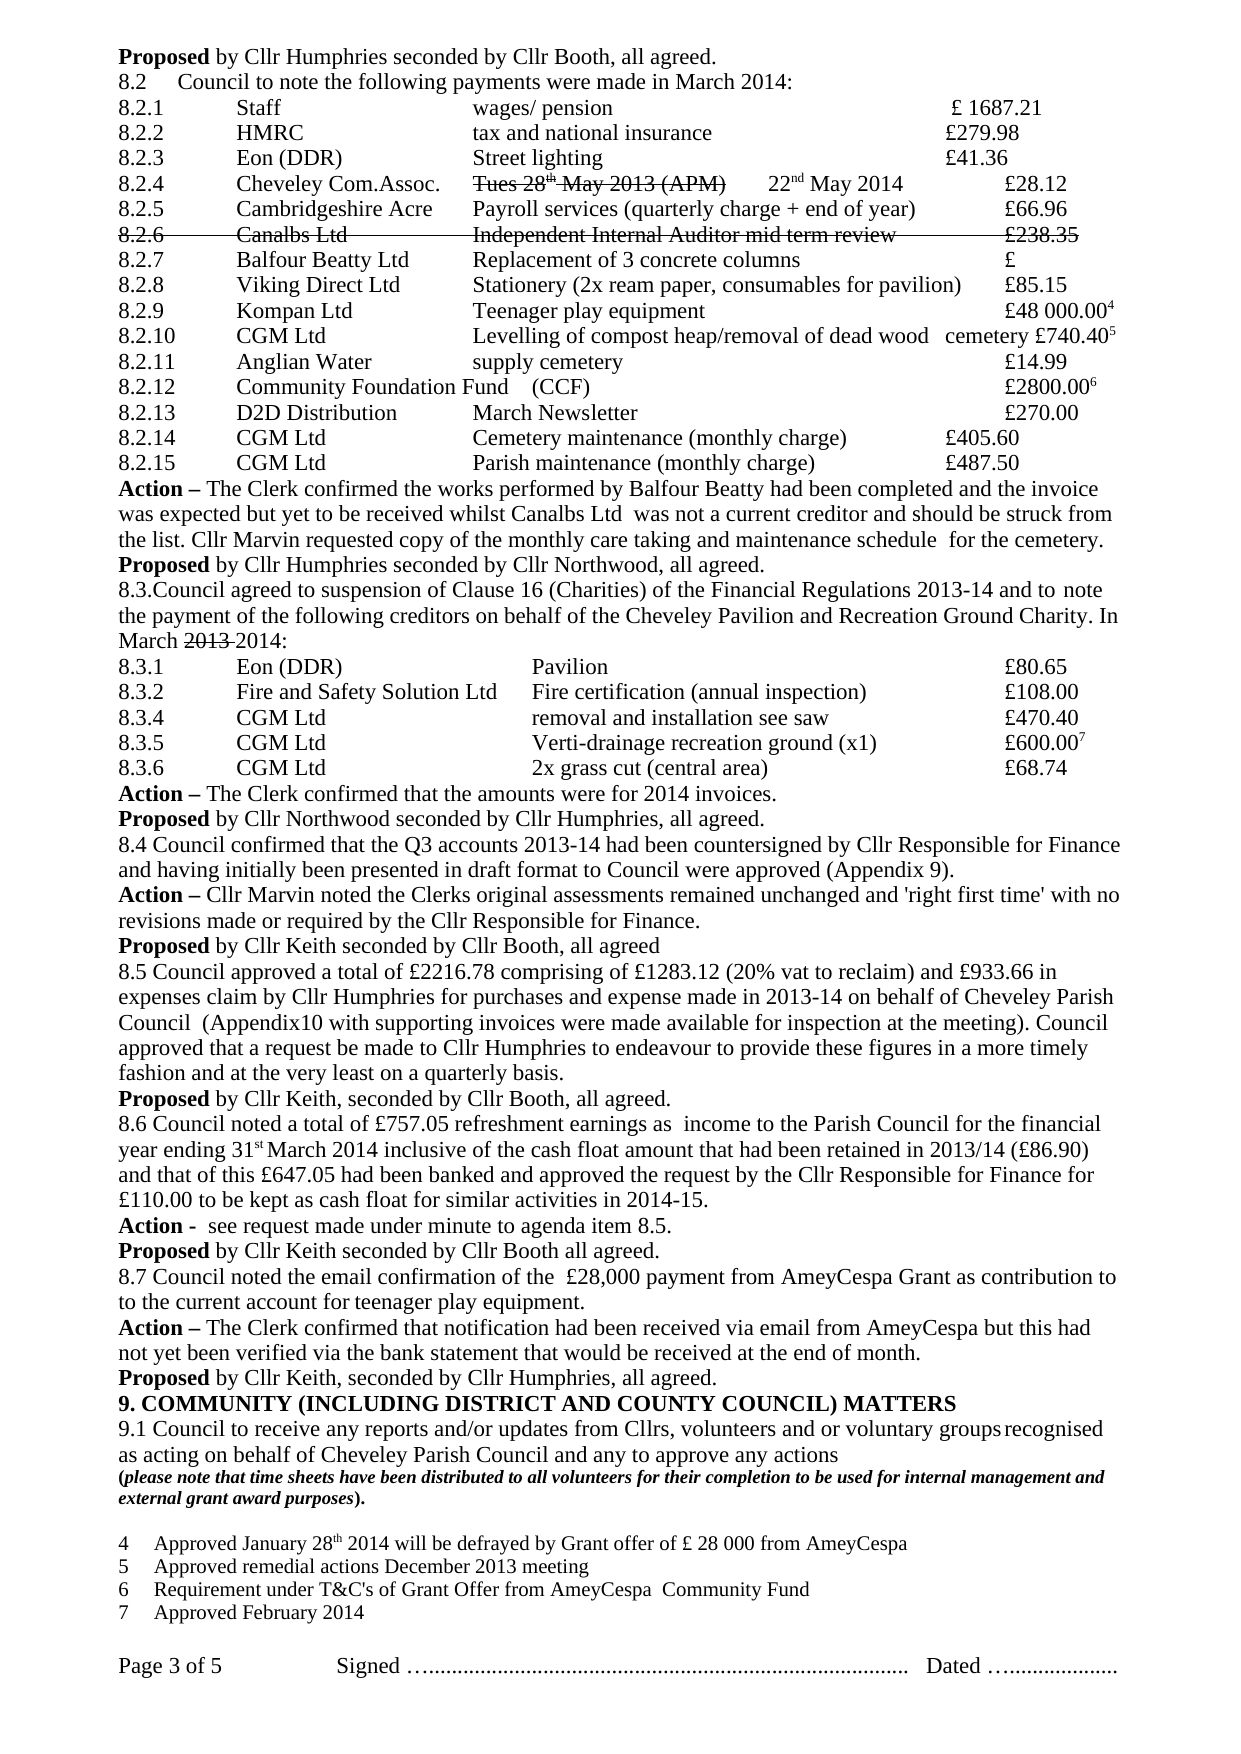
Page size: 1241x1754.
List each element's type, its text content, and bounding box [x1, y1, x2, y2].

list Approved January 28th 2014 will be defrayed by Grant offer of £ 28 000 from AmeyCespa [118, 1531, 1122, 1554]
list Action – The Clerk confirmed the works performed by Balfour Beatty had been completed and the invoice was expected but yet to be received whilst Canalbs Ltd was not a current creditor and should be struck from the list. Cllr Marvin requested copy of the monthly care taking and maintenance schedule for the cemetery. [118, 476, 1122, 552]
list 8.3.6 CGM Ltd 2x grass cut (central area) £68.74 [118, 755, 1122, 781]
list Approved February 2014 [118, 1601, 1122, 1624]
list Action - see request made under minute to agenda item 8.5. [118, 1213, 1122, 1238]
list 8.3.5 CGM Ltd Verti-drainage recreation ground (x1) £600.00 [118, 730, 1122, 755]
list Requirement under T&C's of Grant Offer from AmeyCespa Community Fund [118, 1578, 1122, 1601]
list 8.2.12 Community Foundation Fund (CCF) £2800.00 [118, 374, 1122, 399]
list 8.2.14 CGM Ltd Cemetery maintenance (monthly charge) £405.60 [118, 425, 1122, 450]
list 8.4 Council confirmed that the Q3 accounts 2013-14 had been countersigned by Cllr Responsible for Finance and having initially been presented in draft format to Council were approved (Appendix 9). [118, 832, 1122, 882]
list Proposed by Cllr Keith, seconded by Cllr Booth, all agreed. [118, 1086, 1122, 1111]
list Action – The Clerk confirmed that the amounts were for 2014 invoices. [118, 781, 1122, 806]
list 8.2.9 Kompan Ltd Teenager play equipment £48 000.00 [118, 298, 1122, 323]
list Approved remedial actions December 2013 meeting [118, 1554, 1122, 1578]
list 8.3.1 Eon (DDR) Pavilion £80.65 [118, 654, 1122, 679]
list (please note that time sheets have been distributed to all volunteers for their completion to be used for internal management and external grant award purposes). [118, 1467, 1122, 1508]
list Action – The Clerk confirmed that notification had been received via email from AmeyCespa but this had not yet been verified via the bank statement that would be received at the end of month. [118, 1314, 1122, 1365]
list 8.2.6 Canalbs Ltd Independent Internal Auditor mid term review £238.35 [118, 222, 1122, 247]
list 8.2.10 CGM Ltd Levelling of compost heap/removal of dead wood cemetery £740.40 [118, 323, 1122, 349]
list 9. COMMUNITY (INCLUDING DISTRICT AND COUNTY COUNCIL) MATTERS [118, 1391, 1122, 1416]
list 8.2.2 HMRC tax and national insurance £279.98 [118, 120, 1122, 145]
list 8.2.13 D2D Distribution March News letter £270.00 [118, 399, 1122, 425]
list 8.2.7 Balfour Beatty Ltd Replacement of 3 concrete columns £ [118, 247, 1122, 272]
list Proposed by Cllr Keith seconded by Cllr Booth all agreed. [118, 1238, 1122, 1264]
list 8.2 Council to note the following payments were made in March 2014: [118, 69, 1122, 94]
list 8.3.Council agreed to suspension of Clause 16 (Charities) of the Financial Regulations 2013-14 and to note the payment of the following creditors on behalf of the Cheveley Pavilion and Recreation Ground Charity. In March 2013 2014: [118, 577, 1122, 654]
list Action – Cllr Marvin noted the Clerks original assessments remained unchanged and 'right first time' with no revisions made or required by the Cllr Responsible for Finance. [118, 882, 1122, 933]
list Proposed by Cllr Keith seconded by Cllr Booth, all agreed [118, 933, 1122, 959]
list 8.2.11 Anglian Water supply cemetery £14.99 [118, 349, 1122, 374]
list 8.2.1 Staff wages/ pension £ 1687.21 [118, 94, 1122, 120]
list 9.1 Council to receive any reports and/or updates from Cllrs, volunteers and or voluntary groups recognised as acting on behalf of Cheveley Parish Council and any to approve any actions [118, 1416, 1122, 1467]
list Proposed by Cllr Humphries seconded by Cllr Northwood, all agreed. [118, 552, 1122, 577]
list 8.2.4 Cheveley Com.Assoc. Tues 28th May 2013 (APM) 22nd May 2014 £28.12 [118, 171, 1122, 196]
list 8.2.15 CGM Ltd Parish maintenance (monthly charge) £487.50 [118, 450, 1122, 476]
list 8.5 Council approved a total of £2216.78 comprising of £1283.12 (20% vat to reclaim) and £933.66 in expenses claim by Cllr Humphries for purchases and expense made in 2013-14 on behalf of Cheveley Parish Council (Appendix10 with supporting invoices were made available for inspection at the meeting). Council approved that a request be made to Cllr Humphries to endeavour to provide these figures in a more timely fashion and at the very least on a quarterly basis. [118, 959, 1122, 1086]
list 8.3.2 Fire and Safety Solution Ltd Fire certification (annual inspection) £108.00 [118, 679, 1122, 704]
list 8.2.5 Cambridgeshire Acre Payroll services (quarterly charge + end of year) £66.96 [118, 196, 1122, 222]
list Proposed by Cllr Northwood seconded by Cllr Humphries, all agreed. [118, 806, 1122, 832]
list Proposed by Cllr Humphries seconded by Cllr Booth, all agreed. [118, 44, 1122, 69]
list 8.2.8 Viking Direct Ltd Stationery (2x ream paper, consumables for pavilion) £85.15 [118, 272, 1122, 298]
list Proposed by Cllr Keith, seconded by Cllr Humphries, all agreed. [118, 1365, 1122, 1391]
list 8.2.3 Eon (DDR) Street lighting £41.36 [118, 145, 1122, 171]
list 8.6 Council noted a total of £757.05 refreshment earnings as income to the Parish Council for the financial year ending 31st March 2014 inclusive of the cash float amount that had been retained in 2013/14 (£86.90) and that of this £647.05 had been banked and approved the request by the Cllr Responsible for Finance for £110.00 to be kept as cash float for similar activities in 2014-15. [118, 1111, 1122, 1213]
list 8.3.4 CGM Ltd removal and installation see saw £470.40 [118, 704, 1122, 730]
list 8.7 Council noted the email confirmation of the £28,000 payment from AmeyCespa Grant as contribution to to the current account for teenager play equipment. [118, 1264, 1122, 1314]
